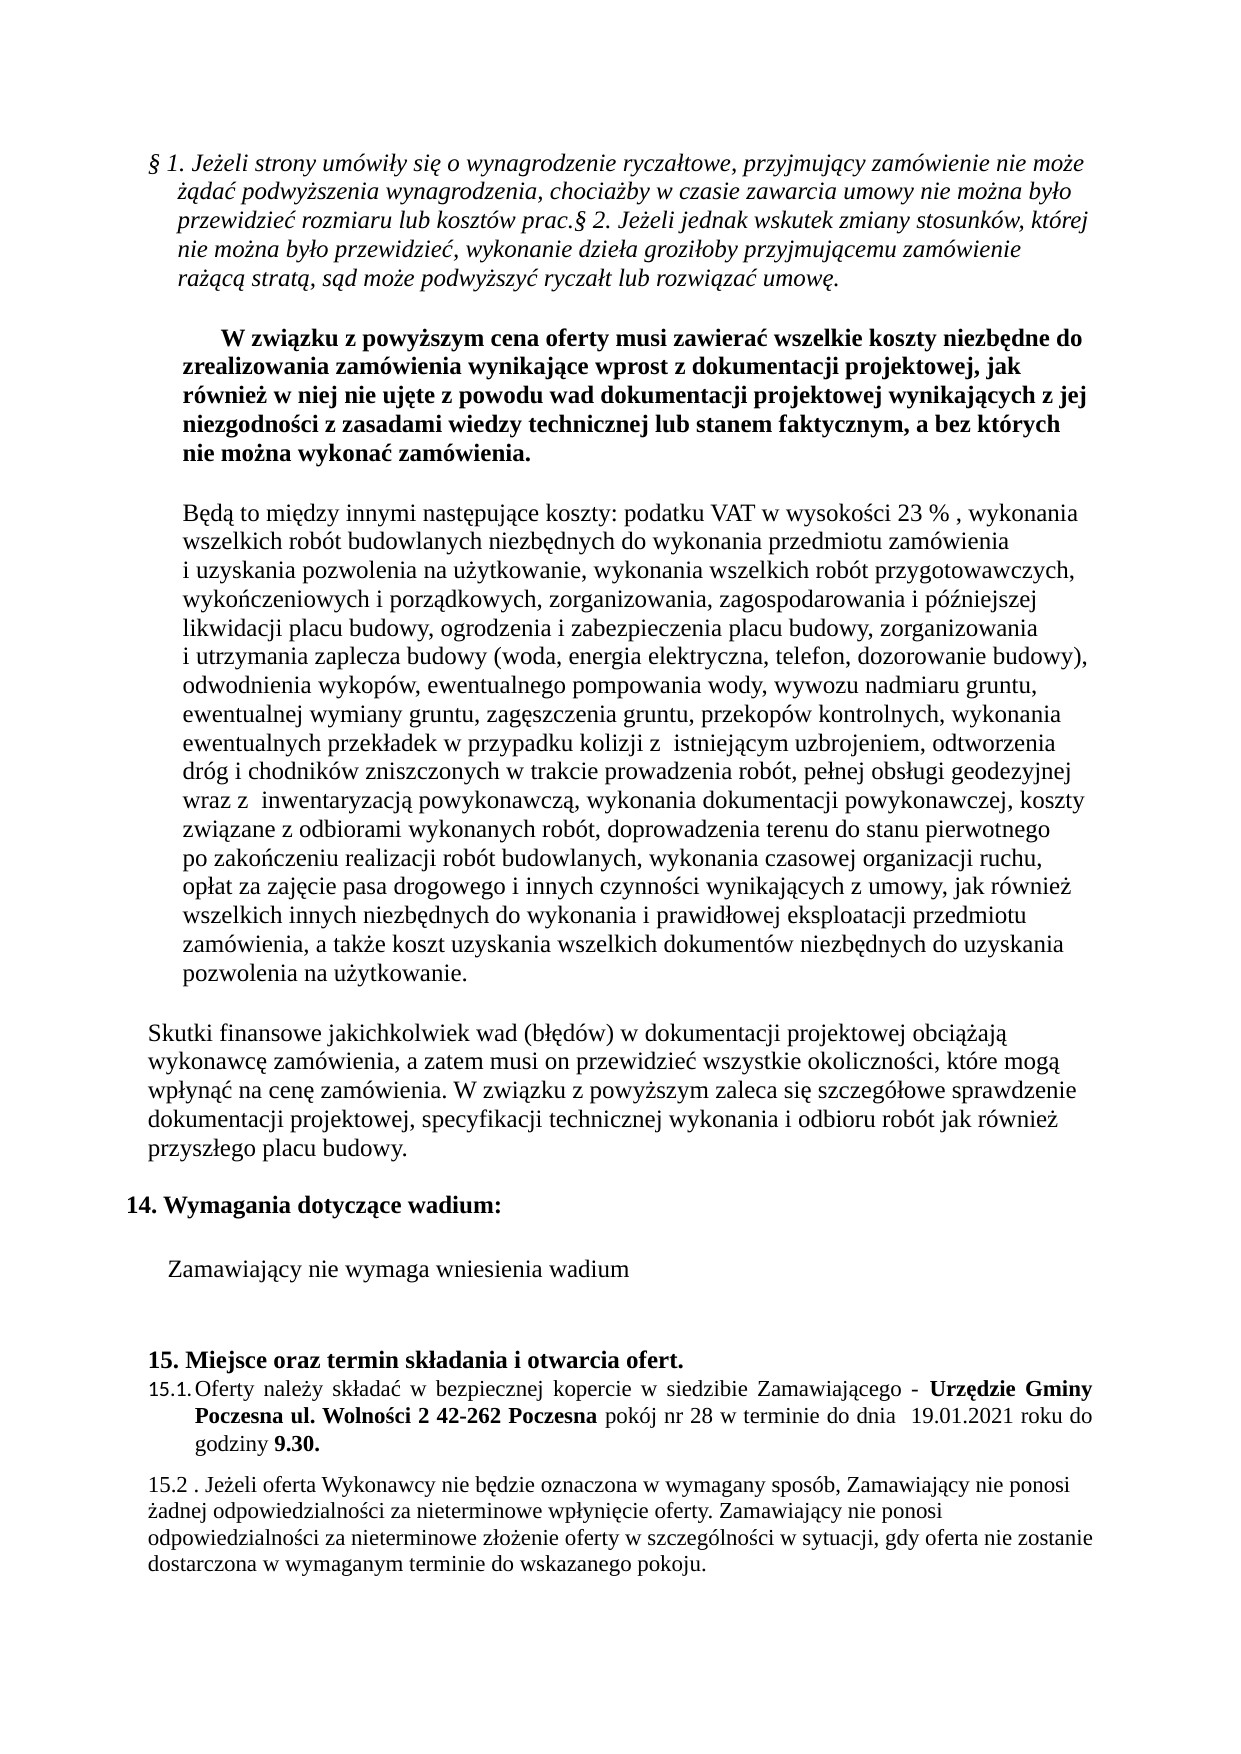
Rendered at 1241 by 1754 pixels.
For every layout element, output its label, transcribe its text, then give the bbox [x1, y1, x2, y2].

table_header 15.2 . Jeżeli oferta Wykonawcy nie będzie oznaczona w wymagany sposób, Zamawiający nie ponosi żadnej odpowiedzialności za nieterminowe wpłynięcie oferty. Zamawiający nie ponosi odpowiedzialności za nieterminowe złożenie oferty w szczególności w sytuacji, gdy oferta nie zostanie dostarczona w wymaganym terminie do wskazanego pokoju. [140, 1457, 1112, 1605]
text W związku z powyższym cena oferty musi zawierać wszelkie koszty niezbędne do zrealizowania zamówienia wynikające wprost z dokumentacji projektowej, jak również w niej nie ujęte z powodu wad dokumentacji projektowej wynikających z jej niezgodności z zasadami wiedzy technicznej lub stanem faktycznym, a bez których nie można wykonać zamówienia. [182, 323, 1093, 466]
text Skutki finansowe jakichkolwiek wad (błędów) w dokumentacji projektowej obciążają wykonawcę zamówienia, a zatem musi on przewidzieć wszystkie okoliczności, które mogą wpłynąć na cenę zamówienia. W związku z powyższym zaleca się szczegółowe sprawdzenie dokumentacji projektowej, specyfikacji technicznej wykonania i odbioru robót jak również przyszłego placu budowy. [148, 1018, 1093, 1161]
text Będą to między innymi następujące koszty: podatku VAT w wysokości 23 % , wykonania wszelkich robót budowlanych niezbędnych do wykonania przedmiotu zamówienia i uzyskania pozwolenia na użytkowanie, wykonania wszelkich robót przygotowawczych, wykończeniowych i porządkowych, zorganizowania, zagospodarowania i późniejszej likwidacji placu budowy, ogrodzenia i zabezpieczenia placu budowy, zorganizowania i utrzymania zaplecza budowy (woda, energia elektryczna, telefon, dozorowanie budowy), odwodnienia wykopów, ewentualnego pompowania wody, wywozu nadmiaru gruntu, ewentualnej wymiany gruntu, zagęszczenia gruntu, przekopów kontrolnych, wykonania ewentualnych przekładek w przypadku kolizji z istniejącym uzbrojeniem, odtworzenia dróg i chodników zniszczonych w trakcie prowadzenia robót, pełnej obsługi geodezyjnej wraz z inwentaryzacją powykonawczą, wykonania dokumentacji powykonawczej, koszty związane z odbiorami wykonanych robót, doprowadzenia terenu do stanu pierwotnego po zakończeniu realizacji robót budowlanych, wykonania czasowej organizacji ruchu, opłat za zajęcie pasa drogowego i innych czynności wynikających z umowy, jak również wszelkich innych niezbędnych do wykonania i prawidłowej eksploatacji przedmiotu zamówienia, a także koszt uzyskania wszelkich dokumentów niezbędnych do uzyskania pozwolenia na użytkowanie. [182, 498, 1093, 986]
text 15. Miejsce oraz termin składania i otwarcia ofert. [148, 1345, 1093, 1374]
list Oferty należy składać w bezpiecznej kopercie w siedzibie Zamawiającego - Urzędzie Gminy Poczesna ul. Wolności 2 42-262 Poczesna pokój nr 28 w terminie do dnia 19.01.2021 roku do godziny 9.30. [148, 1374, 1093, 1457]
text § 1. Jeżeli strony umówiły się o wynagrodzenie ryczałtowe, przyjmujący zamówienie nie może żądać podwyższenia wynagrodzenia, chociażby w czasie zawarcia umowy nie można było przewidzieć rozmiaru lub kosztów prac.§ 2. Jeżeli jednak wskutek zmiany stosunków, której nie można było przewidzieć, wykonanie dzieła groziłoby przyjmującemu zamówienie rażącą stratą, sąd może podwyższyć ryczałt lub rozwiązać umowę. [148, 148, 1093, 291]
table_header 14. Wymagania dotyczące wadium: Zamawiający nie wymaga wniesienia wadium [118, 1182, 1100, 1345]
